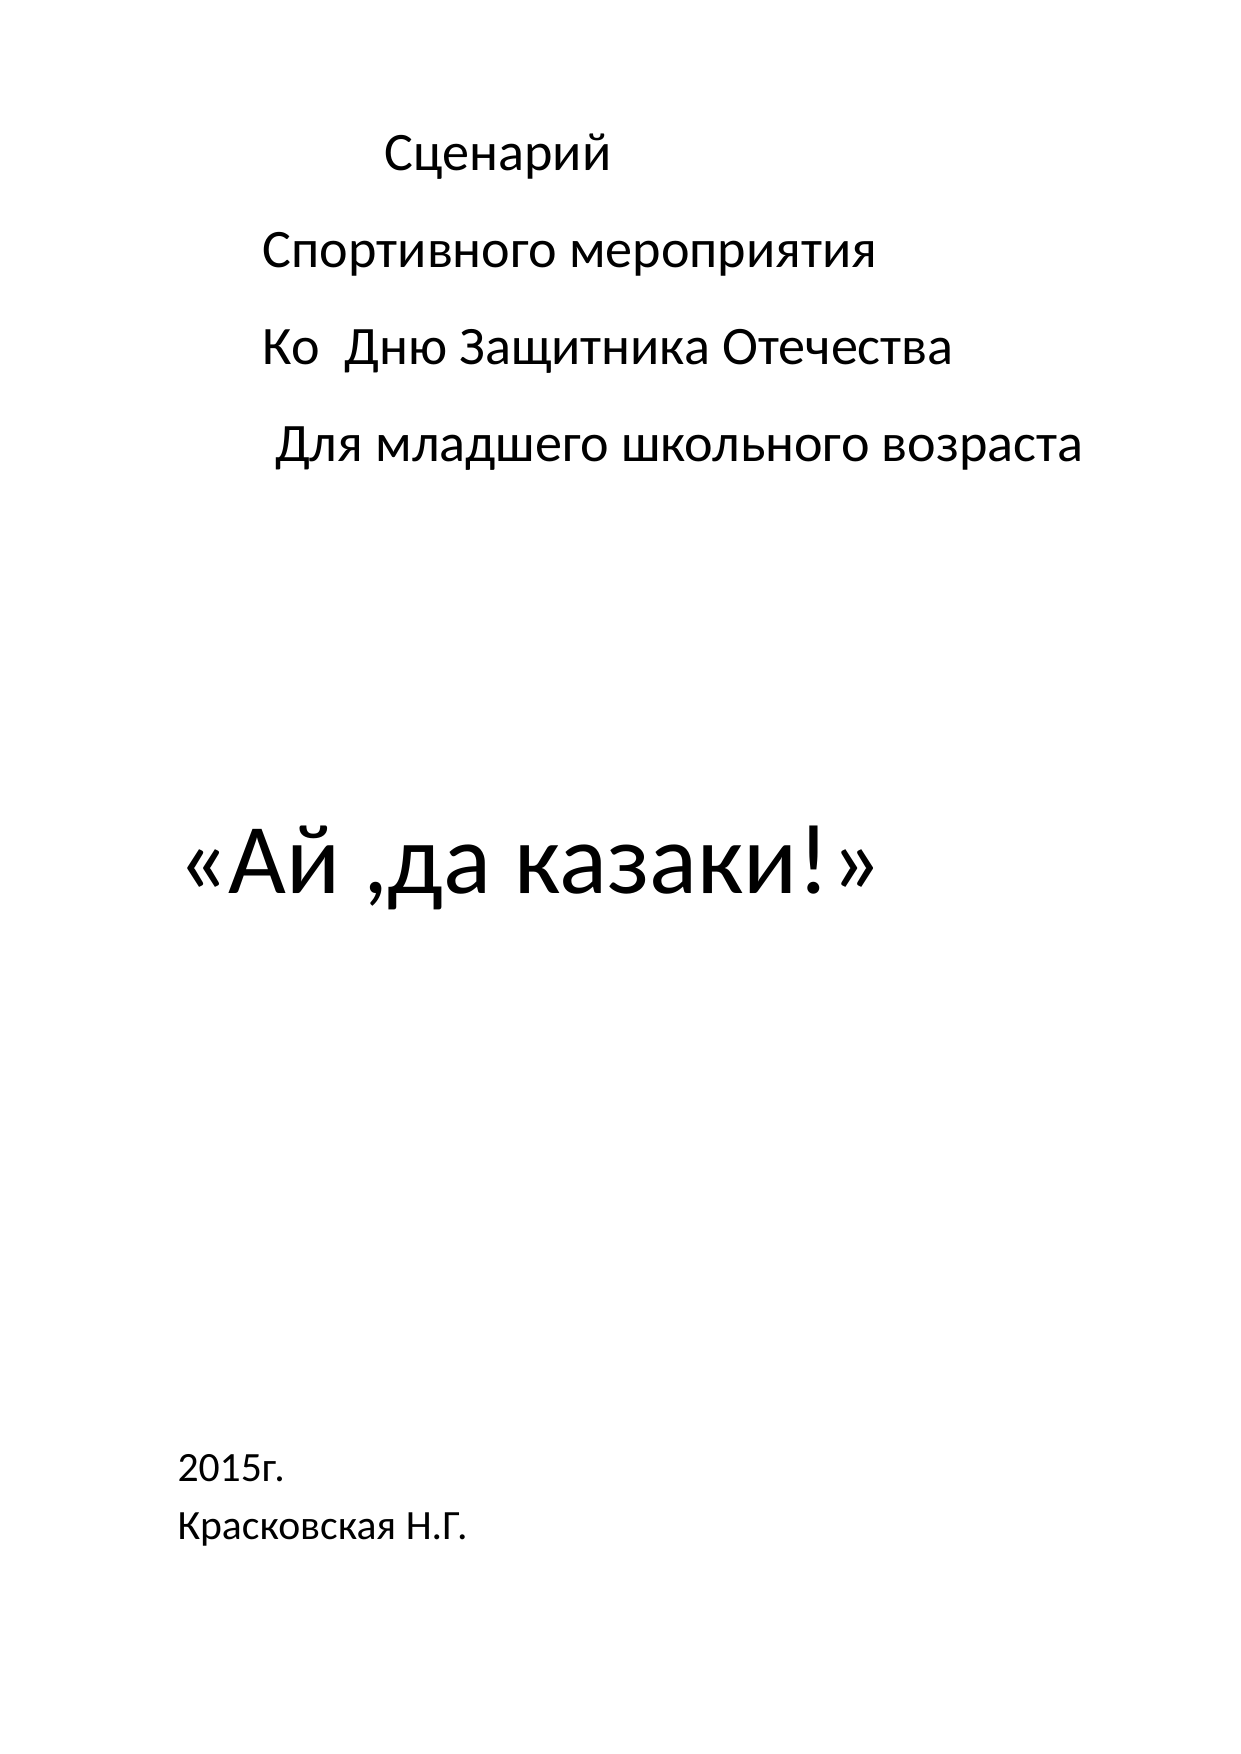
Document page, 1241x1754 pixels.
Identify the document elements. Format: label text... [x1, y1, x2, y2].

text 2015г. Красковская Н.Г. [177, 1441, 1152, 1550]
text Спортивного мероприятия [177, 215, 1152, 281]
text Для младшего школьного возраста [177, 409, 1152, 475]
text «Ай ,да казаки!» [177, 796, 1152, 918]
text Ко Дню Защитника Отечества [177, 312, 1152, 378]
text Сценарий [177, 118, 1152, 184]
